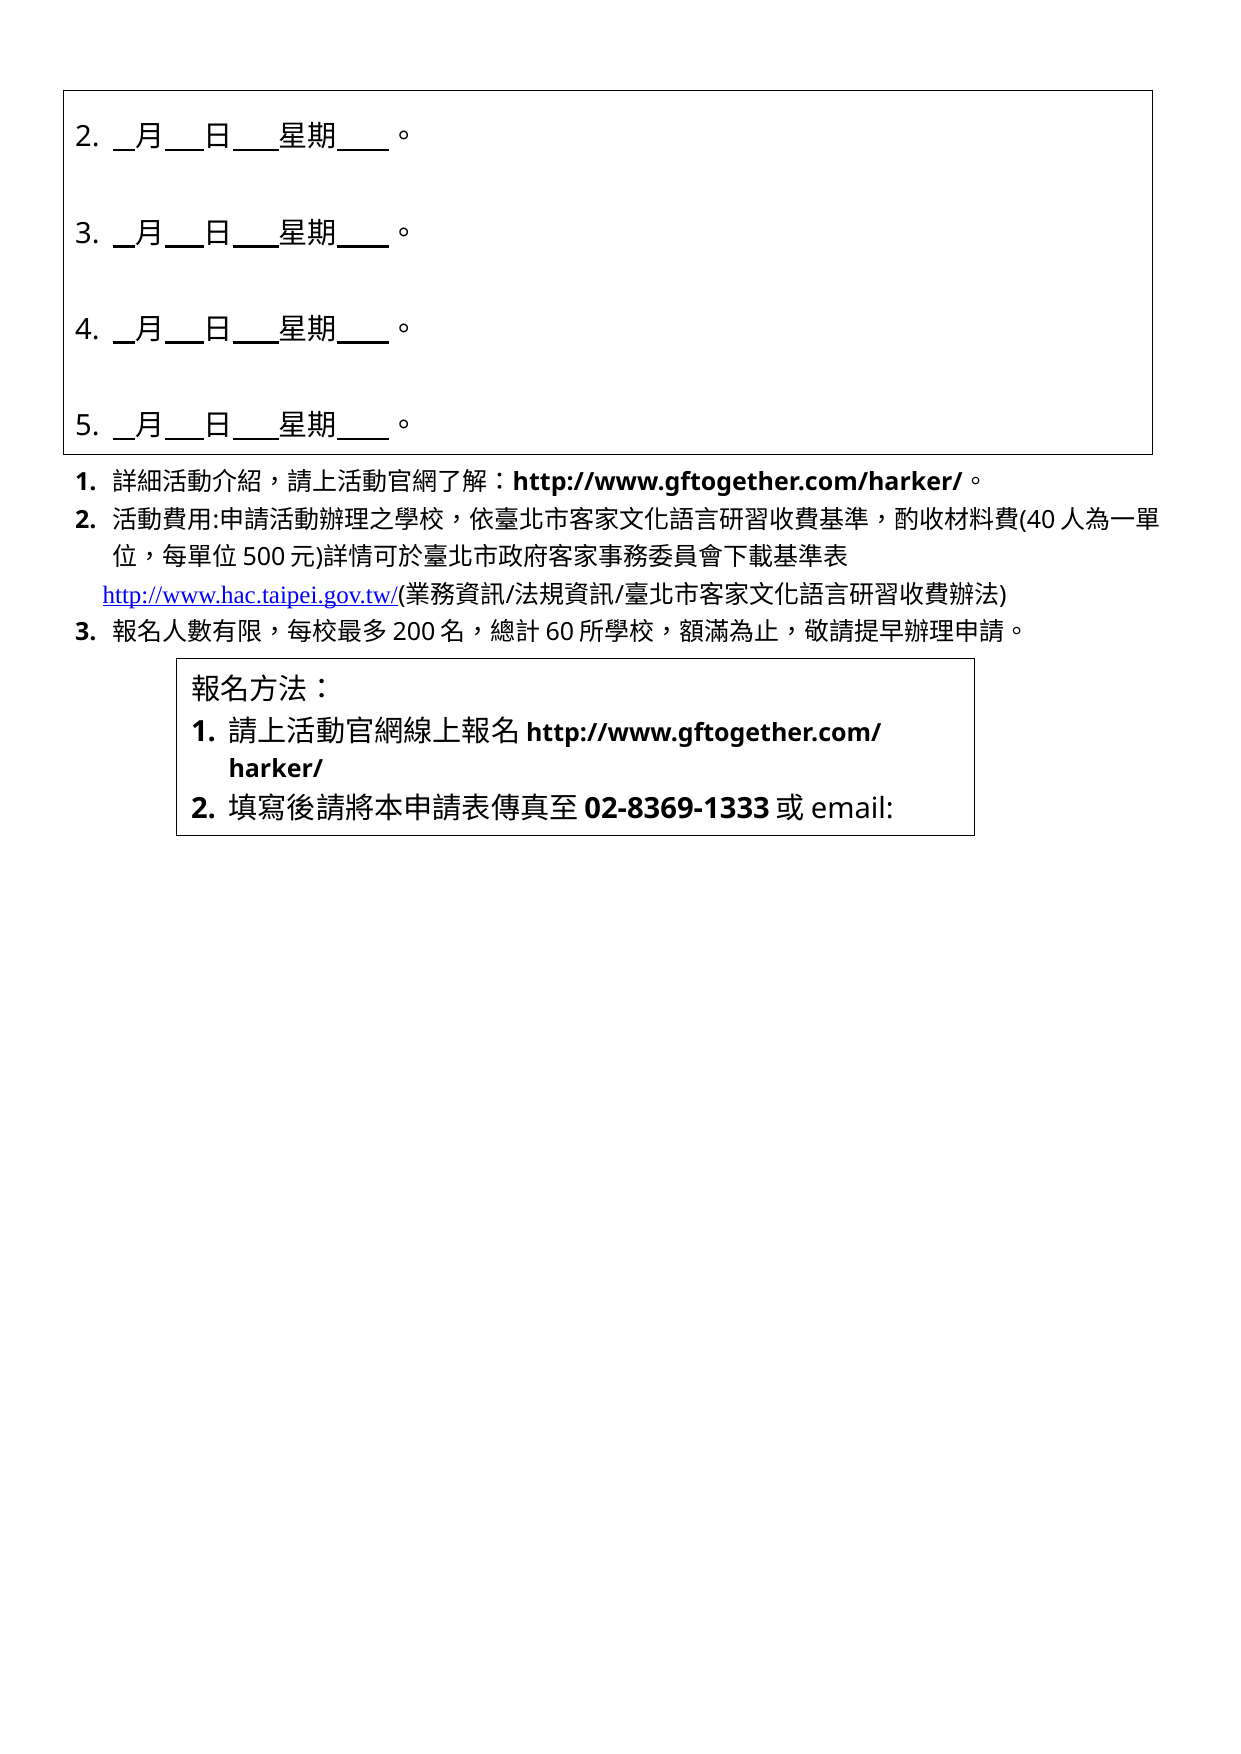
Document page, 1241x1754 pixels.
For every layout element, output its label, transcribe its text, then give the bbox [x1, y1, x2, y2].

text 報名方法： [191, 666, 959, 708]
table_cell 活動日期調查 (請依序填寫3-5個可辦理活動的日期。自9月開學日起至11月30日止均可。) 月 日 星期 。 月 日 星期 。 月 日 星期 。 月 日 星期 。 月 日 星期 。 [64, 91, 1152, 454]
list 報名人數有限，每校最多200名，總計60所學校，額滿為止，敬請提早辦理申請。 [75, 605, 1165, 642]
list 填寫後請將本申請表傳真至02-8369-1333或email: flowerir@gmail.com [191, 784, 959, 828]
list 請上活動官網線上報名http://www.gftogether.com/harker/ [191, 708, 959, 784]
text http://www.hac.taipei.gov.tw/(業務資訊/法規資訊/臺北市客家文化語言研習收費辦法) [89, 567, 1165, 605]
list 活動費用:申請活動辦理之學校，依臺北市客家文化語言研習收費基準，酌收材料費(40人為一單位，每單位500元)詳情可於臺北市政府客家事務委員會下載基準表 [75, 492, 1165, 567]
list 詳細活動介紹，請上活動官網了解：http://www.gftogether.com/harker/。 [75, 455, 1165, 492]
